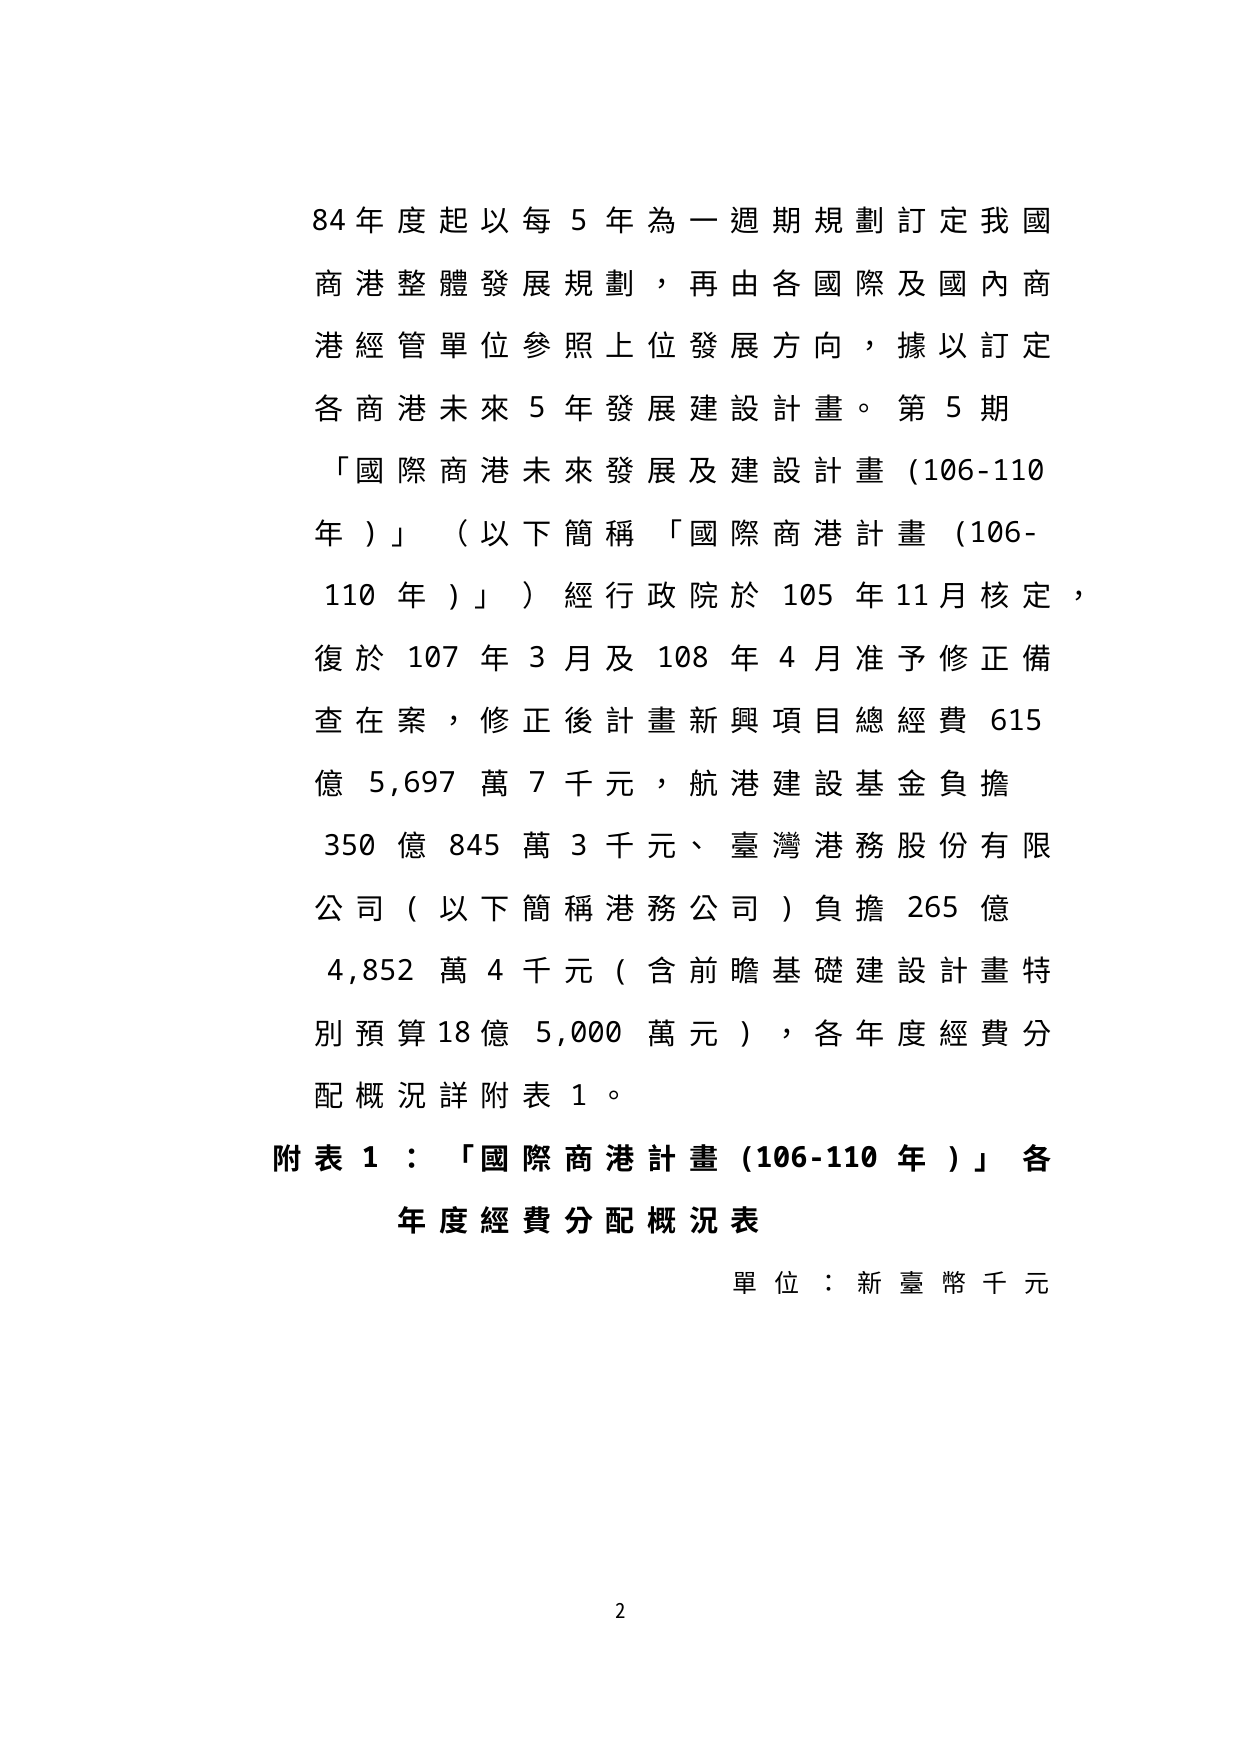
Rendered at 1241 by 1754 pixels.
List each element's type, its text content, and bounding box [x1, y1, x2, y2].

text 附表1：「國際商港計畫(106-110年)」各年度經費分配概況表 [256, 1115, 1058, 1240]
text 單位：新臺幣千元 [183, 1240, 1058, 1302]
text 商港法第6條第1項規定：「商港區域之整體規劃及發展計畫，由商港經營事業機構、航港局或指定機關徵詢商港所在地直轄市、縣(市)政府意見擬訂，並報請主管機關或層轉行政院核定。」交通部自84年度起以每5年為一週期規劃訂定我國商港整體發展規劃，再由各國際及國內商港經管單位參照上位發展方向，據以訂定各商港未來5年發展建設計畫。第5期「國際商港未來發展及建設計畫(106-110年)」（以下簡稱「國際商港計畫(106-110年)」）經行政院於105年11月核定，復於107年3月及108年4月准予修正備查在案，修正後計畫新興項目總經費615億5,697萬7千元，航港建設基金負擔350億845萬3千元、臺灣港務股份有限公司(以下簡稱港務公司)負擔265億4,852萬4千元(含前瞻基礎建設計畫特別預算18億5,000萬元)，各年度經費分配概況詳附表1。 [271, 177, 1058, 1115]
